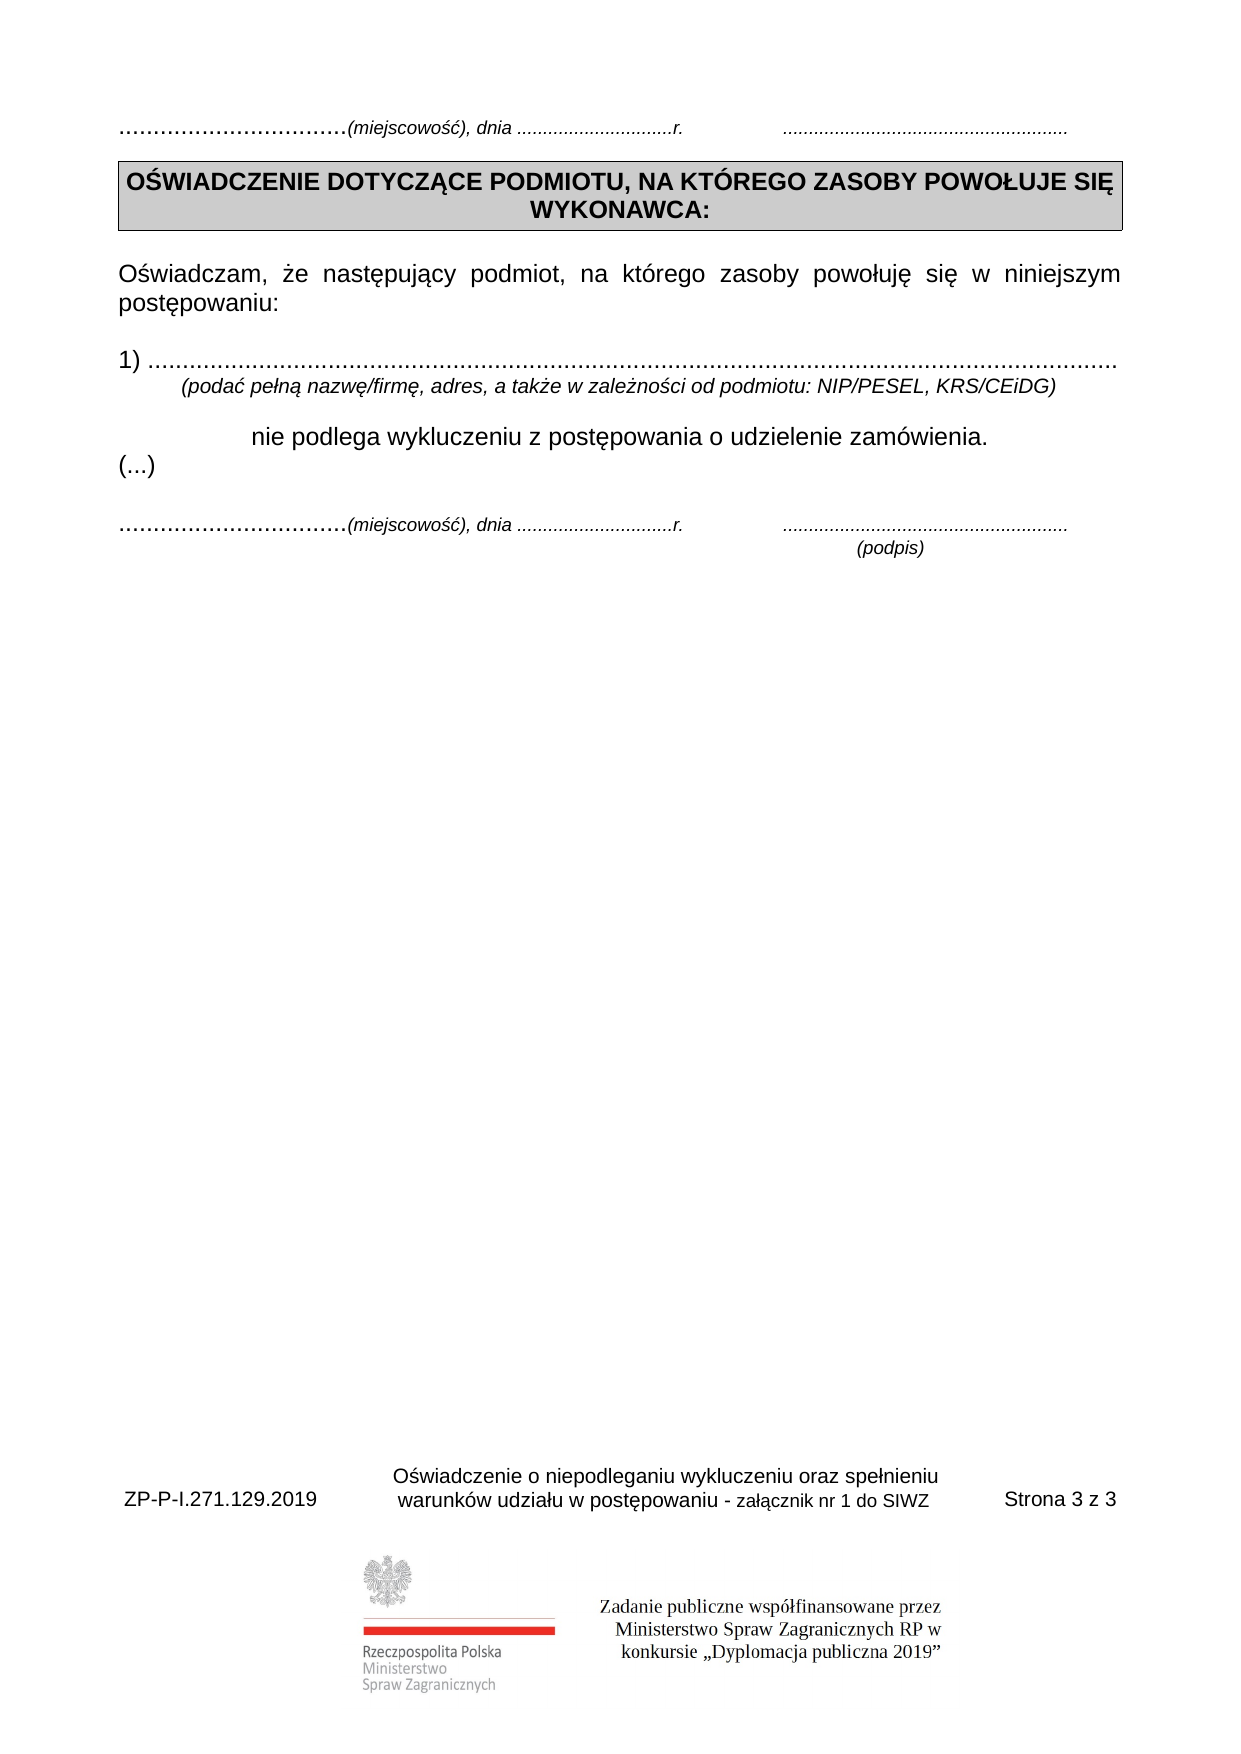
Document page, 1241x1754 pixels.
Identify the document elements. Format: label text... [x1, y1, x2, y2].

text .................................(miejscowość), dnia ..............................r. ....................................................... [118, 508, 1122, 537]
text (...) [118, 451, 1122, 479]
text 1) ............................................................................................................................................ [118, 345, 1122, 374]
table_header OŚWIADCZENIE DOTYCZĄCE PODMIOTU, NA KTÓREGO ZASOBY POWOŁUJE SIĘ WYKONAWCA: [119, 162, 1122, 230]
text .................................(miejscowość), dnia ..............................r. ....................................................... [118, 111, 1122, 139]
text (podpis) [118, 537, 1122, 558]
text Oświadczam, że następujący podmiot, na którego zasoby powołuję się w niniejszym postępowaniu: [118, 259, 1122, 316]
picture [341, 1549, 960, 1709]
text nie podlega wykluczeniu z postępowania o udzielenie zamówienia. [118, 422, 1122, 451]
text (podać pełną nazwę/firmę, adres, a także w zależności od podmiotu: NIP/PESEL, KRS/CEiDG) [118, 374, 1122, 398]
